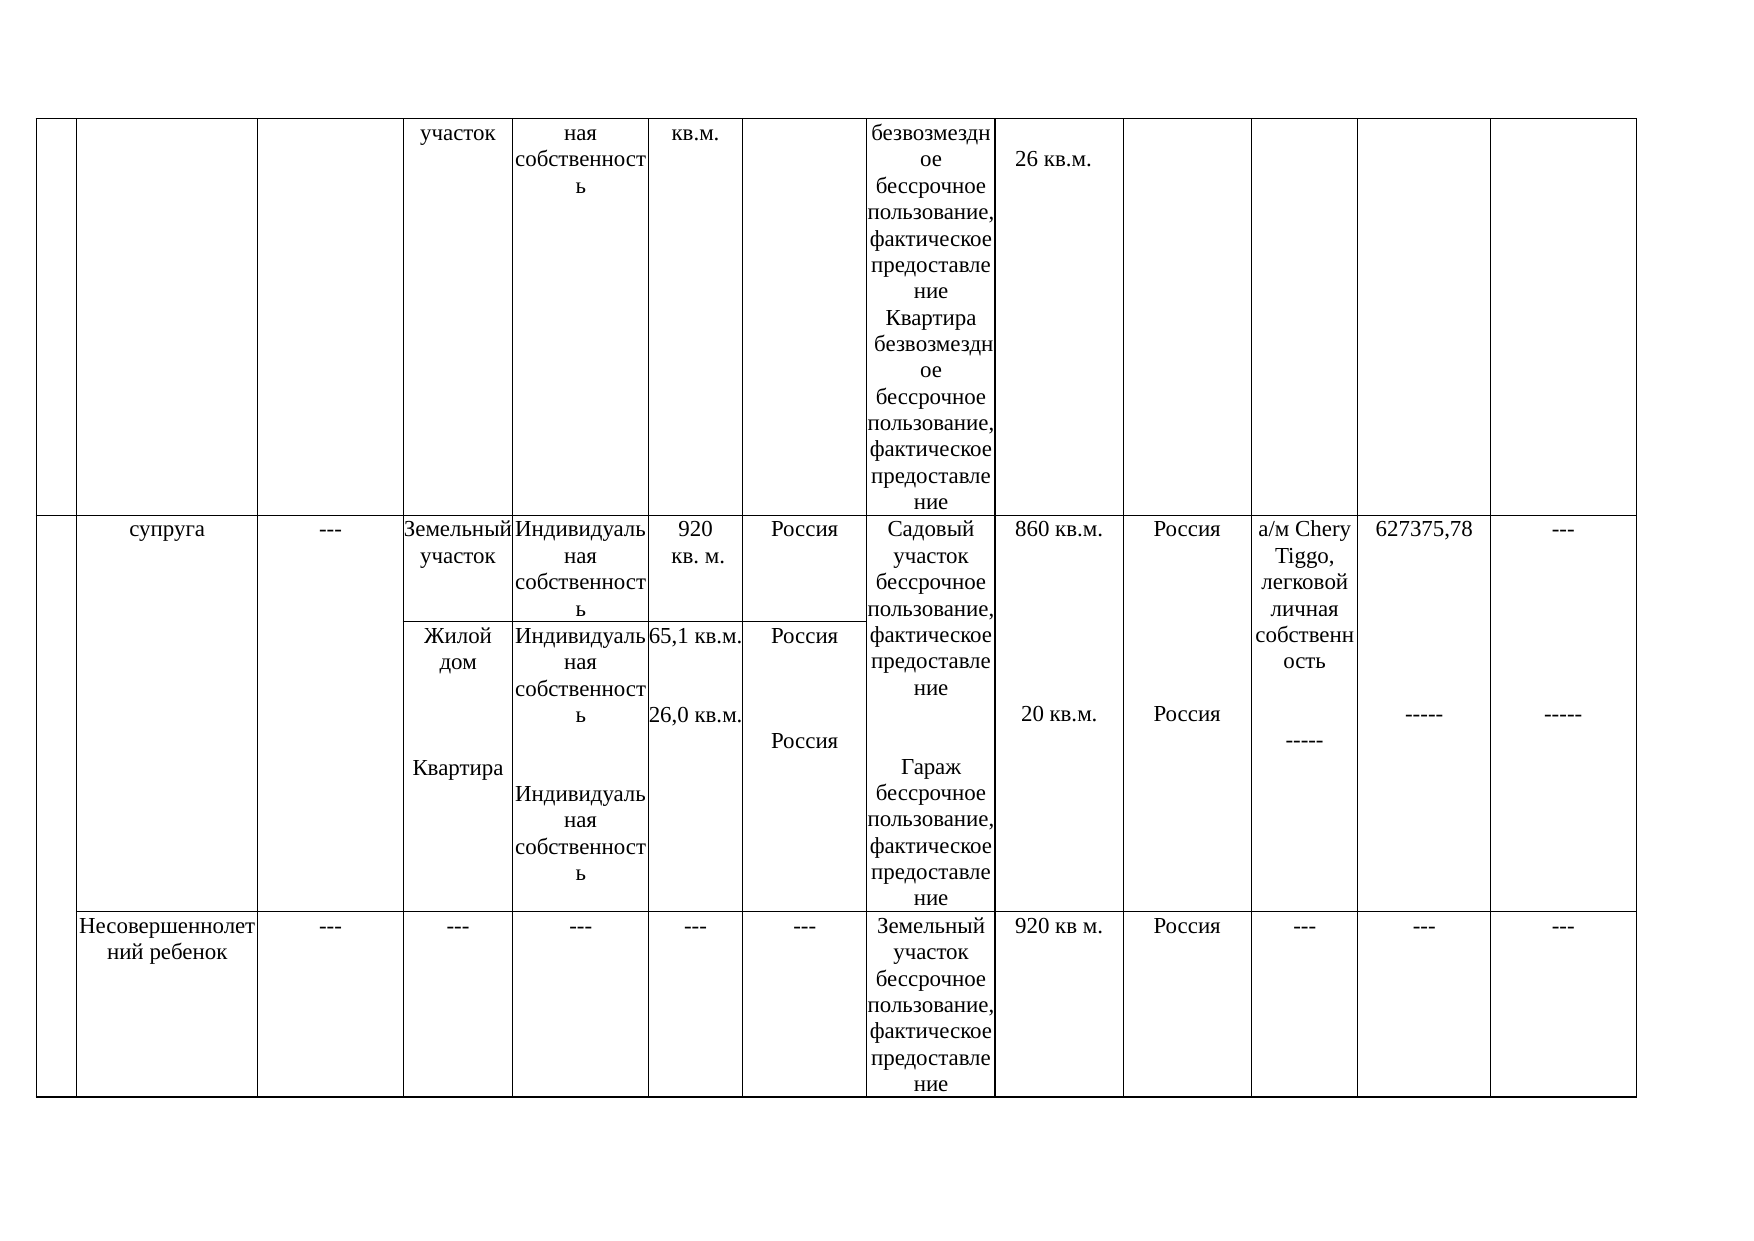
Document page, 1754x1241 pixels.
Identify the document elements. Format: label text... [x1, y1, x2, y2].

table_cell Индивидуальная собственность Индивидуальная собственность [513, 622, 648, 911]
table_cell а/м Chery Tiggo, легковой личная собственность ----- [1252, 516, 1357, 911]
table_cell 920 кв м. [996, 912, 1123, 1096]
table_cell --- [513, 912, 648, 1096]
table_cell --- ----- [1491, 516, 1636, 911]
table_cell [743, 119, 866, 514]
table_cell Жилой дом Квартира [404, 622, 512, 911]
table_cell [37, 516, 76, 1096]
table_cell 627375,78 ----- [1358, 516, 1490, 911]
table_cell [1124, 119, 1251, 514]
table_cell --- [1491, 912, 1636, 1096]
table_cell --- [1491, 119, 1636, 514]
table_cell 860 кв.м. 20 кв.м. [996, 516, 1123, 911]
table_cell кв.м. [649, 119, 742, 514]
table_cell 65,1 кв.м. 26,0 кв.м. [649, 622, 742, 911]
table_cell безвозмездное бессрочное пользование, фактическое предоставление Квартира безвозмездное бессрочное пользование, фактическое предоставление [867, 119, 994, 514]
table_cell Земельный участок [404, 516, 512, 621]
table_cell участок [404, 119, 512, 514]
table_cell Несовершеннолетний ребенок [77, 912, 257, 1096]
table_cell Садовый участок бессрочное пользование, фактическое предоставление Гараж бессрочное пользование, фактическое предоставление [867, 516, 994, 911]
table_cell [77, 119, 257, 514]
table_cell --- ---- ----- [1252, 119, 1357, 514]
table_cell [1358, 119, 1490, 514]
table_cell --- [258, 912, 403, 1096]
table_cell --- [404, 912, 512, 1096]
table_cell [258, 119, 403, 514]
table_cell Россия [1124, 912, 1251, 1096]
table_cell Россия Россия [743, 622, 866, 911]
table_cell --- [743, 912, 866, 1096]
table_cell супруга [77, 516, 257, 911]
table_cell Земельный участок бессрочное пользование, фактическое предоставление [867, 912, 994, 1096]
table_cell [37, 119, 76, 514]
table_cell 26 кв.м. [996, 119, 1123, 514]
table_cell --- [258, 516, 403, 911]
table_cell --- [1358, 912, 1490, 1096]
table_cell Россия [743, 516, 866, 621]
table_cell ная собственность [513, 119, 648, 514]
table_cell --- [1252, 912, 1357, 1096]
table_cell Россия Россия [1124, 516, 1251, 911]
table_cell --- [649, 912, 742, 1096]
table_cell Индивидуальная собственность [513, 516, 648, 621]
table_cell 920 кв. м. [649, 516, 742, 621]
